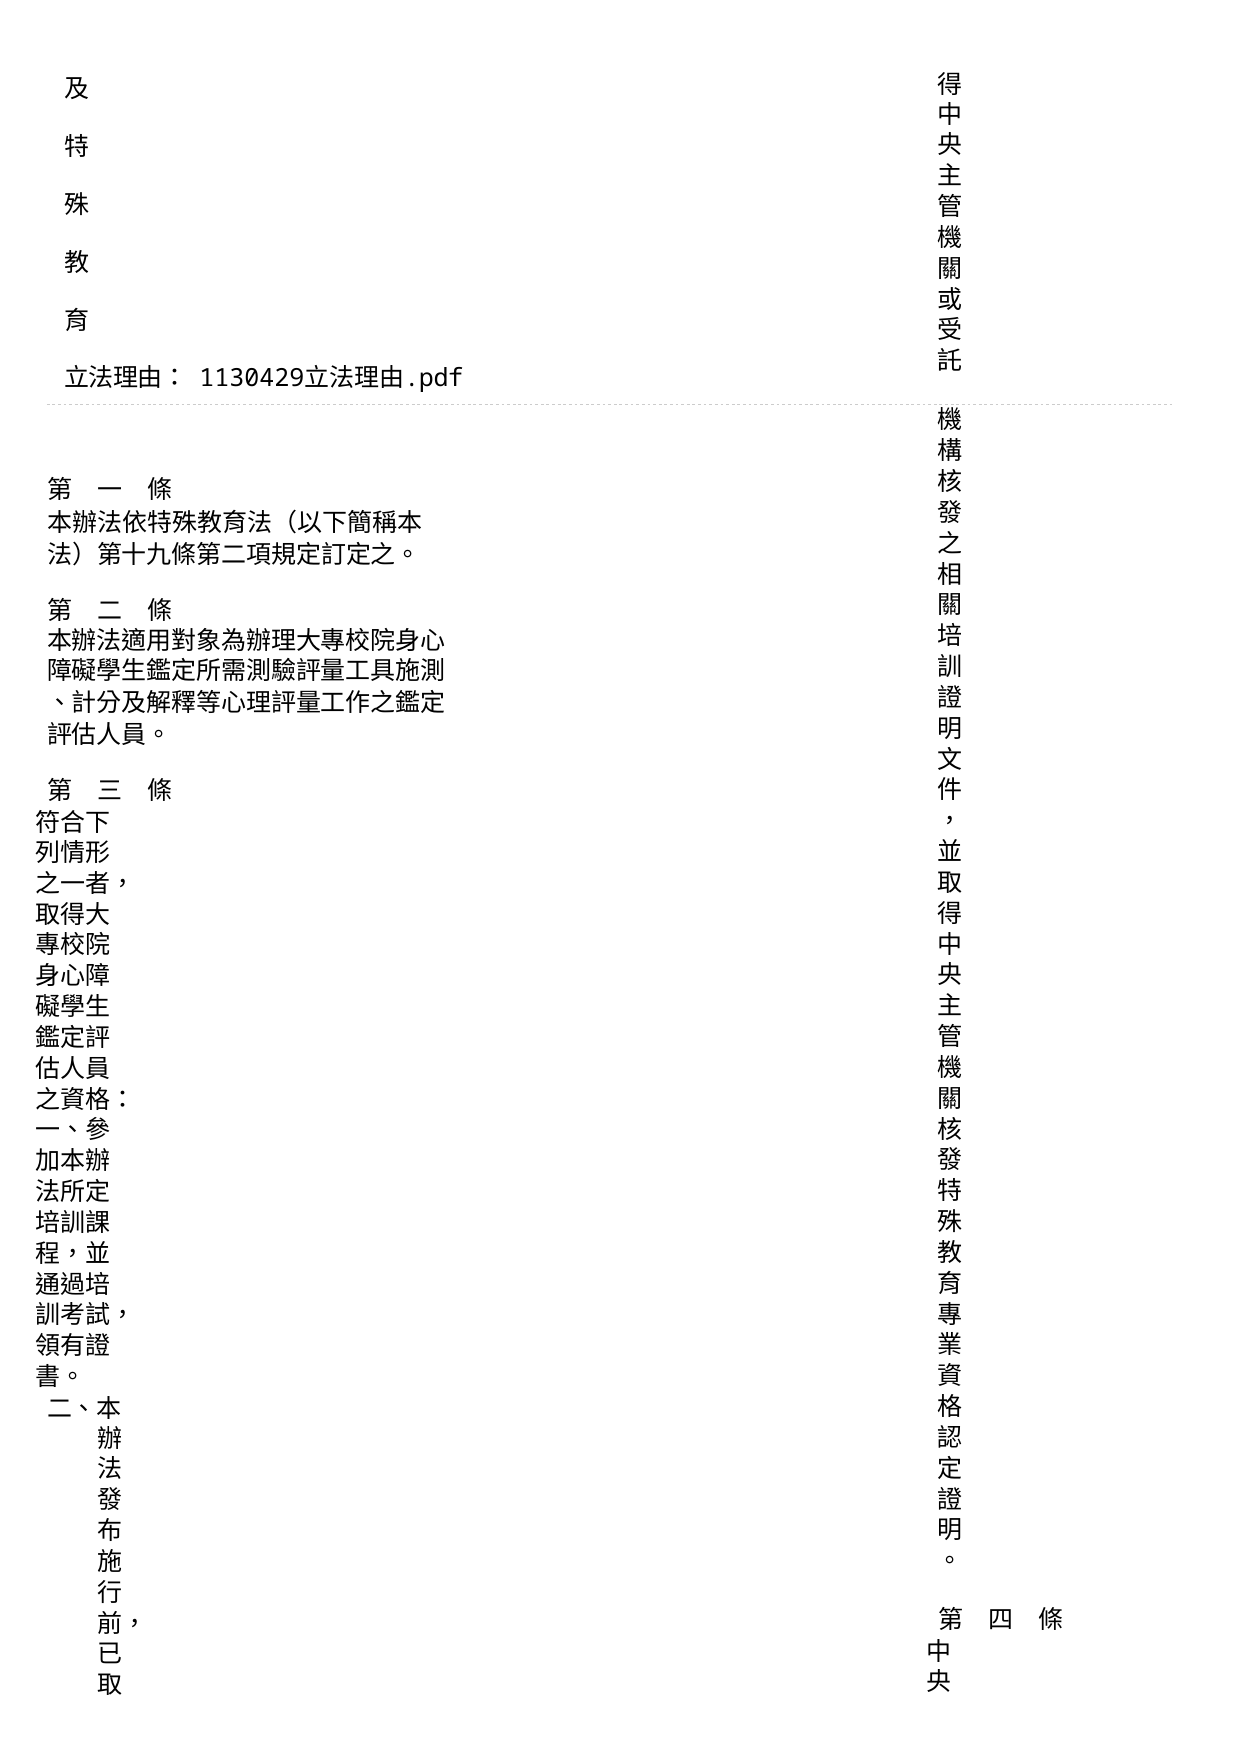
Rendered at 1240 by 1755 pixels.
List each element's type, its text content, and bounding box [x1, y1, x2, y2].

text 第 二 條 [47, 593, 464, 626]
text 符合下列情形之一者，取得大專校院身心障礙學生鑑定評估人員之資格：一、參加本辦法所定培訓課程，並通過培訓考試，領有證書。 [35, 807, 128, 1393]
text 立法理由： 1130429立法理由.pdf [64, 358, 464, 393]
text 第 三 條 [47, 774, 464, 806]
text 本辦法依特殊教育法（以下簡稱本法）第十九條第二項規定訂定之。 [47, 505, 464, 570]
text 本辦法適用對象為辦理大專校院身心障礙學生鑑定所需測驗評量工具施測 [47, 626, 464, 685]
text 、計分及解釋等心理評量工作之鑑定評估人員。 [47, 685, 464, 750]
text 第 四 條 [938, 1602, 1183, 1634]
text 第 一 條 [47, 473, 464, 505]
text 二、本辦法發布施行前，已取得中央主管機關或受託機構核發之相關培訓證明文件，並取得中央主管機關核發特殊教育專業資格認定證明。 [47, 1393, 128, 1701]
